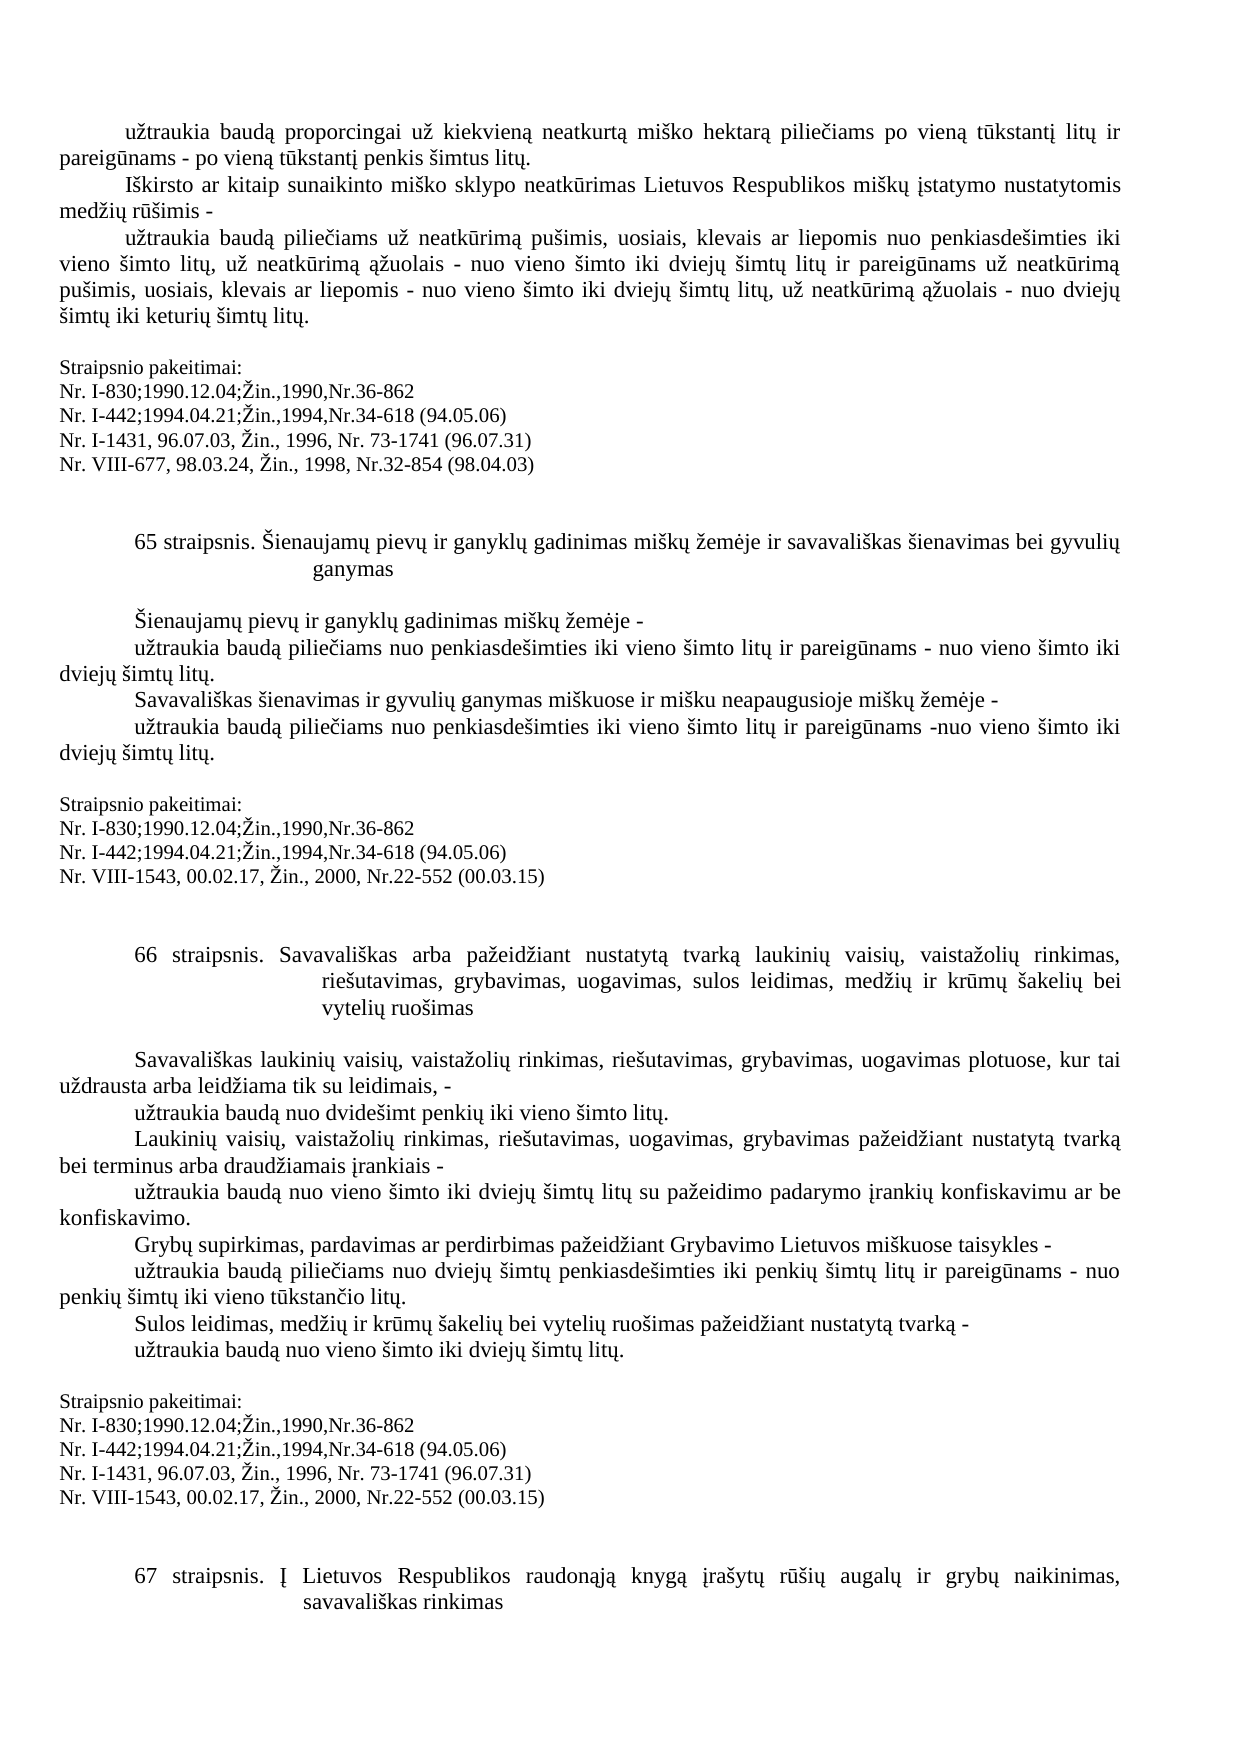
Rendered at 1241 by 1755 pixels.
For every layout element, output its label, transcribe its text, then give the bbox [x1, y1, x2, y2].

text Nr. VIII-1543, 00.02.17, Žin., 2000, Nr.22-552 (00.03.15) [59, 1485, 1122, 1509]
text Savavališkas laukinių vaisių, vaistažolių rinkimas, riešutavimas, grybavimas, uogavimas plotuose, kur tai uždrausta arba leidžiama tik su leidimais, - [59, 1046, 1122, 1099]
text užtraukia baudą nuo dvidešimt penkių iki vieno šimto litų. [59, 1099, 1122, 1125]
text užtraukia baudą piliečiams nuo dviejų šimtų penkiasdešimties iki penkių šimtų litų ir pareigūnams - nuo penkių šimtų iki vieno tūkstančio litų. [59, 1257, 1122, 1310]
text Šienaujamų pievų ir ganyklų gadinimas miškų žemėje - [59, 607, 1122, 634]
text Nr. I-442;1994.04.21;Žin.,1994,Nr.34-618 (94.05.06) [59, 840, 1122, 864]
text Sulos leidimas, medžių ir krūmų šakelių bei vytelių ruošimas pažeidžiant nustatytą tvarką - [59, 1310, 1122, 1336]
text Nr. I-442;1994.04.21;Žin.,1994,Nr.34-618 (94.05.06) [59, 403, 1122, 427]
text Nr. I-1431, 96.07.03, Žin., 1996, Nr. 73-1741 (96.07.31) [59, 1461, 1122, 1485]
text 67 straipsnis. Į Lietuvos Respublikos raudonąją knygą įrašytų rūšių augalų ir grybų naikinimas, savavališkas rinkimas [134, 1562, 1122, 1614]
text Iškirsto ar kitaip sunaikinto miško sklypo neatkūrimas Lietuvos Respublikos miškų įstatymo nustatytomis medžių rūšimis - [59, 171, 1122, 223]
text Straipsnio pakeitimai: [59, 1389, 1122, 1413]
text užtraukia baudą piliečiams už neatkūrimą pušimis, uosiais, klevais ar liepomis nuo penkiasdešimties iki vieno šimto litų, už neatkūrimą ąžuolais - nuo vieno šimto iki dviejų šimtų litų ir pareigūnams už neatkūrimą pušimis, uosiais, klevais ar liepomis - nuo vieno šimto iki dviejų šimtų litų, už neatkūrimą ąžuolais - nuo dviejų šimtų iki keturių šimtų litų. [59, 223, 1122, 329]
text Laukinių vaisių, vaistažolių rinkimas, riešutavimas, uogavimas, grybavimas pažeidžiant nustatytą tvarką bei terminus arba draudžiamais įrankiais - [59, 1125, 1122, 1178]
text užtraukia baudą nuo vieno šimto iki dviejų šimtų litų. [59, 1336, 1122, 1362]
text Straipsnio pakeitimai: [59, 792, 1122, 816]
text Nr. I-830;1990.12.04;Žin.,1990,Nr.36-862 [59, 816, 1122, 840]
text Nr. VIII-677, 98.03.24, Žin., 1998, Nr.32-854 (98.04.03) [59, 452, 1122, 476]
text Savavališkas šienavimas ir gyvulių ganymas miškuose ir mišku neapaugusioje miškų žemėje - [59, 686, 1122, 713]
text Nr. I-1431, 96.07.03, Žin., 1996, Nr. 73-1741 (96.07.31) [59, 427, 1122, 452]
text Straipsnio pakeitimai: [59, 355, 1122, 379]
text 65 straipsnis. Šienaujamų pievų ir ganyklų gadinimas miškų žemėje ir savavališkas šienavimas bei gyvulių ganymas [134, 528, 1122, 581]
text Nr. I-830;1990.12.04;Žin.,1990,Nr.36-862 [59, 1413, 1122, 1437]
text užtraukia baudą nuo vieno šimto iki dviejų šimtų litų su pažeidimo padarymo įrankių konfiskavimu ar be konfiskavimo. [59, 1178, 1122, 1231]
text užtraukia baudą piliečiams nuo penkiasdešimties iki vieno šimto litų ir pareigūnams - nuo vieno šimto iki dviejų šimtų litų. [59, 634, 1122, 686]
text užtraukia baudą proporcingai už kiekvieną neatkurtą miško hektarą piliečiams po vieną tūkstantį litų ir pareigūnams - po vieną tūkstantį penkis šimtus litų. [59, 118, 1122, 171]
text Grybų supirkimas, pardavimas ar perdirbimas pažeidžiant Grybavimo Lietuvos miškuose taisykles - [59, 1231, 1122, 1257]
text 66 straipsnis. Savavališkas arba pažeidžiant nustatytą tvarką laukinių vaisių, vaistažolių rinkimas, riešutavimas, grybavimas, uogavimas, sulos leidimas, medžių ir krūmų šakelių bei vytelių ruošimas [134, 941, 1122, 1020]
text Nr. I-442;1994.04.21;Žin.,1994,Nr.34-618 (94.05.06) [59, 1437, 1122, 1461]
text Nr. VIII-1543, 00.02.17, Žin., 2000, Nr.22-552 (00.03.15) [59, 864, 1122, 888]
text Nr. I-830;1990.12.04;Žin.,1990,Nr.36-862 [59, 379, 1122, 403]
text užtraukia baudą piliečiams nuo penkiasdešimties iki vieno šimto litų ir pareigūnams -nuo vieno šimto iki dviejų šimtų litų. [59, 713, 1122, 766]
